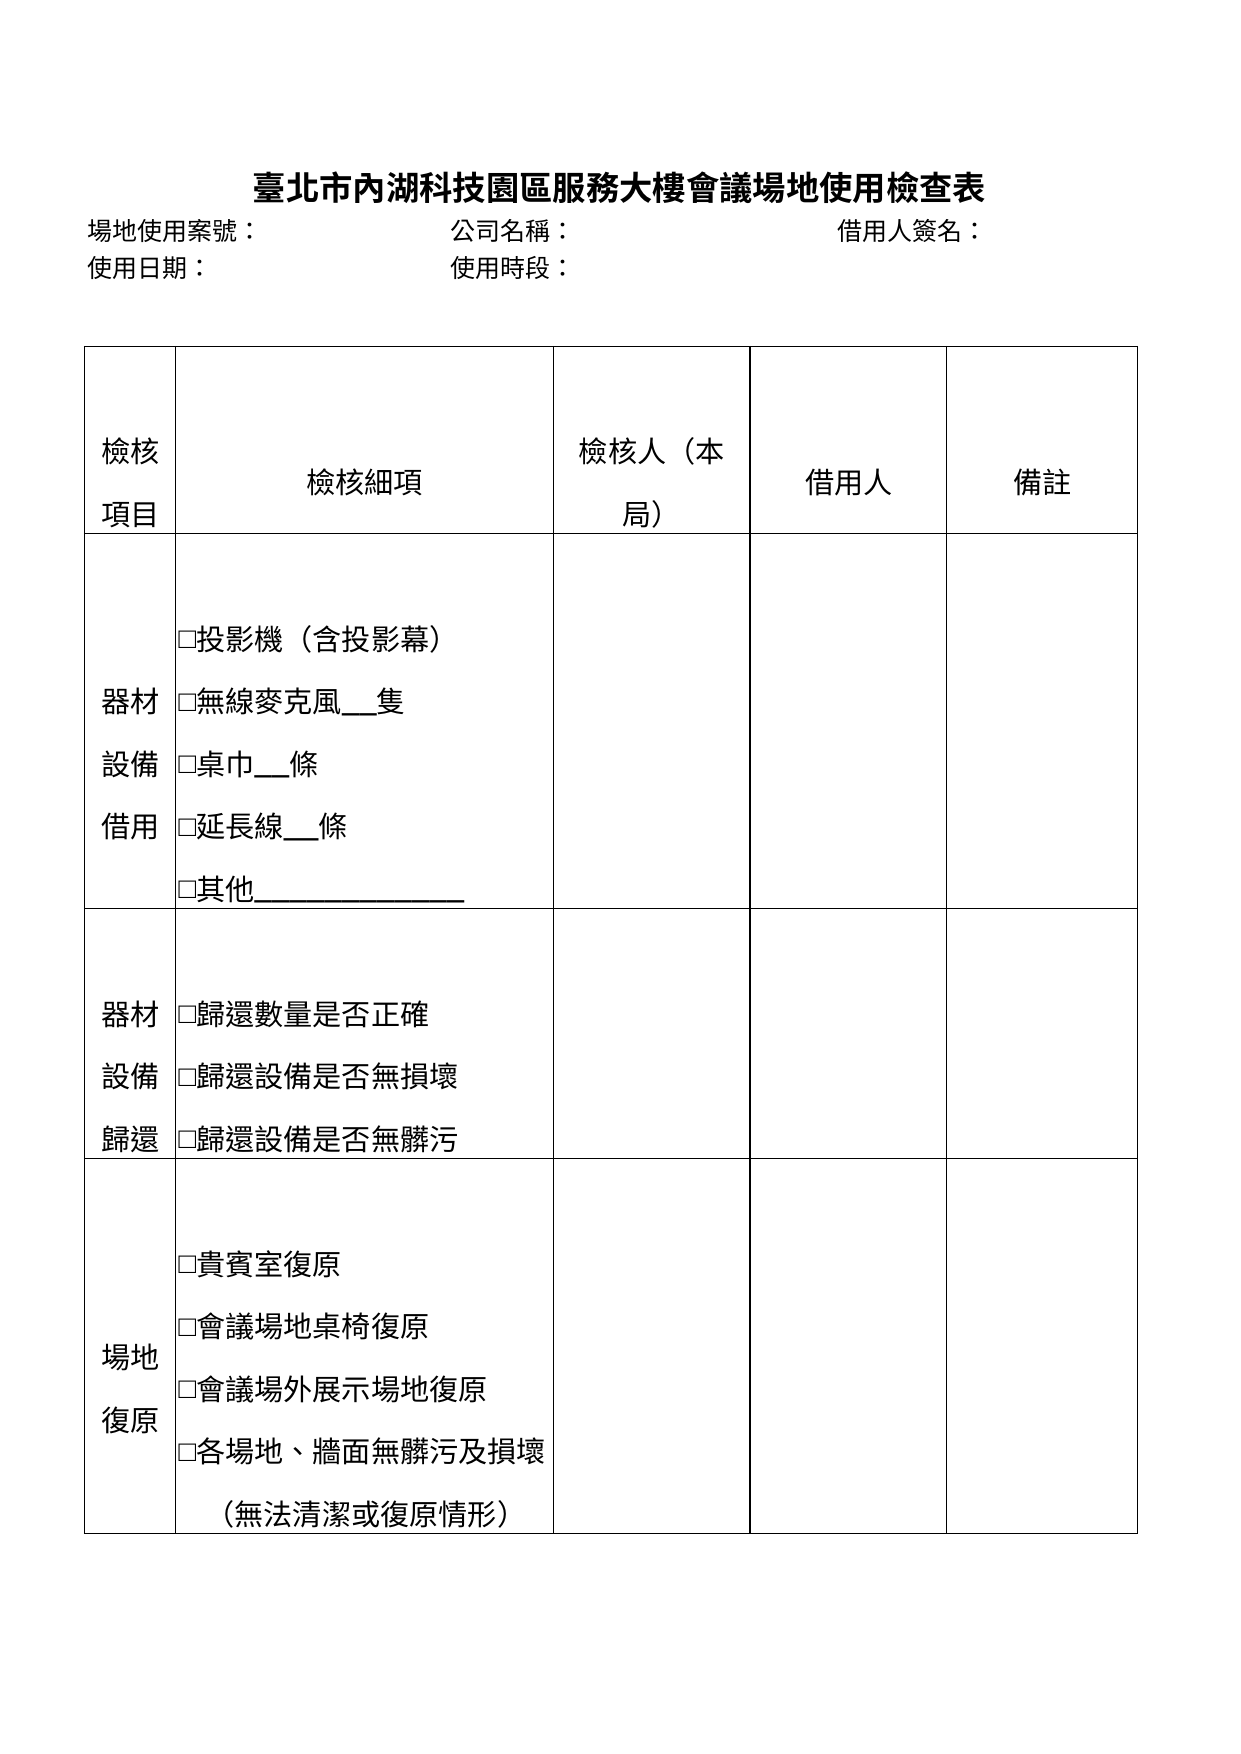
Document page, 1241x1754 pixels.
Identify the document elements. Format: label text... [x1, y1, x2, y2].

table_cell [947, 1159, 1137, 1533]
table_cell [947, 909, 1137, 1158]
table_cell [751, 1159, 946, 1533]
table_header 備註 [947, 347, 1137, 533]
table_header 檢核項目 [85, 347, 175, 533]
text 臺北市內湖科技園區服務大樓會議場地使用檢查表 [169, 158, 1053, 210]
table_header 借用人 [751, 347, 946, 533]
table_cell □投影機（含投影幕） □無線麥克風__隻 □桌巾__條 □延長線__條 □其他____________ [176, 534, 553, 908]
table_cell [554, 909, 749, 1158]
table_cell [751, 909, 946, 1158]
table_cell 器材設備 歸還 [85, 909, 175, 1158]
table_cell □歸還數量是否正確 □歸還設備是否無損壞 □歸還設備是否無髒污 [176, 909, 553, 1158]
text 場地使用案號： 公司名稱： 借用人簽名： [75, 210, 1053, 248]
table_cell [554, 534, 749, 908]
table_cell [751, 534, 946, 908]
table_cell 器材設備 借用 [85, 534, 175, 908]
table_cell 場地復原 [85, 1159, 175, 1533]
table_header 檢核細項 [176, 347, 553, 533]
text 使用日期： 使用時段： [75, 248, 1053, 285]
table_cell [947, 534, 1137, 908]
table_cell [554, 1159, 749, 1533]
table_cell □貴賓室復原 □會議場地桌椅復原 □會議場外展示場地復原 □各場地、牆面無髒污及損壞（無法清潔或復原情形） [176, 1159, 553, 1533]
table_header 檢核人（本局） [554, 347, 749, 533]
